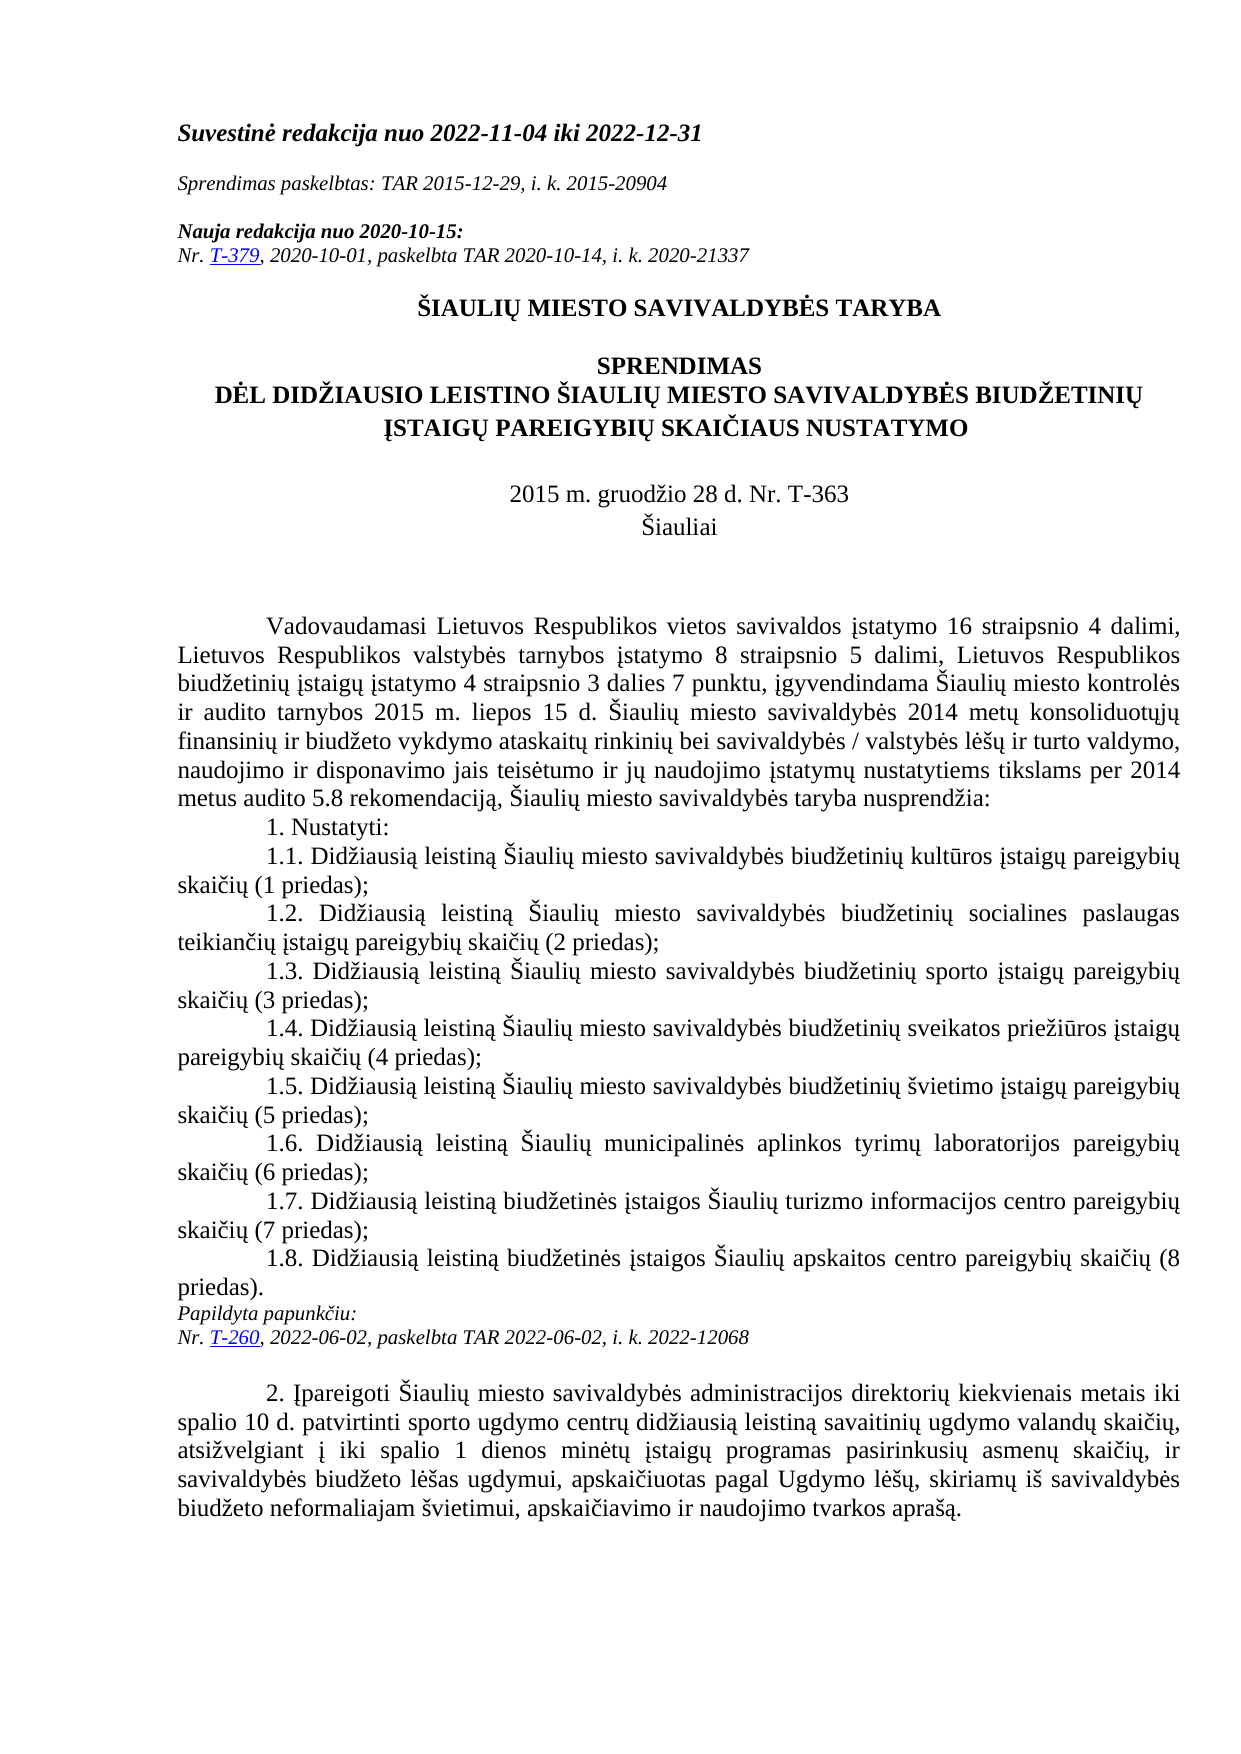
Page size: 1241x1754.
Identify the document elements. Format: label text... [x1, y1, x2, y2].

text SPRENDIMAS [177, 351, 1181, 380]
text Nr. T-379, 2020-10-01, paskelbta TAR 2020-10-14, i. k. 2020-21337 [177, 243, 1181, 267]
text Nauja redakcija nuo 2020-10-15: [177, 219, 1181, 243]
text 2. Įpareigoti Šiaulių miesto savivaldybės administracijos direktorių kiekvienais metais iki spalio 10 d. patvirtinti sporto ugdymo centrų didžiausią leistiną savaitinių ugdymo valandų skaičių, atsižvelgiant į iki spalio 1 dienos minėtų įstaigų programas pasirinkusių asmenų skaičių, ir savivaldybės biudžeto lėšas ugdymui, apskaičiuotas pagal Ugdymo lėšų, skiriamų iš savivaldybės biudžeto neformaliajam švietimui, apskaičiavimo ir naudojimo tvarkos aprašą. [177, 1378, 1181, 1522]
text 1.6. Didžiausią leistiną Šiaulių municipalinės aplinkos tyrimų laboratorijos pareigybių skaičių (6 priedas); [177, 1128, 1181, 1186]
text Vadovaudamasi Lietuvos Respublikos vietos savivaldos įstatymo 16 straipsnio 4 dalimi, Lietuvos Respublikos valstybės tarnybos įstatymo 8 straipsnio 5 dalimi, Lietuvos Respublikos biudžetinių įstaigų įstatymo 4 straipsnio 3 dalies 7 punktu, įgyvendindama Šiaulių miesto kontrolės ir audito tarnybos 2015 m. liepos 15 d. Šiaulių miesto savivaldybės 2014 metų konsoliduotųjų finansinių ir biudžeto vykdymo ataskaitų rinkinių bei savivaldybės / valstybės lėšų ir turto valdymo, naudojimo ir disponavimo jais teisėtumo ir jų naudojimo įstatymų nustatytiems tikslams per 2014 metus audito 5.8 rekomendaciją, Šiaulių miesto savivaldybės taryba nusprendžia: [177, 611, 1181, 812]
text 2015 m. gruodžio 28 d. Nr. T-363 [177, 479, 1181, 508]
text DĖL DIDŽIAUSIO LEISTINO ŠIAULIŲ MIESTO SAVIVALDYBĖS BIUDŽETINIŲ ĮSTAIGŲ PAREIGYBIŲ SKAIČIAUS NUSTATYMO [177, 380, 1181, 442]
text Sprendimas paskelbtas: TAR 2015-12-29, i. k. 2015-20904 [177, 171, 1181, 195]
text Suvestinė redakcija nuo 2022-11-04 iki 2022-12-31 [177, 118, 1181, 147]
text 1.8. Didžiausią leistiną biudžetinės įstaigos Šiaulių apskaitos centro pareigybių skaičių (8 priedas). [177, 1243, 1181, 1301]
text 1.3. Didžiausią leistiną Šiaulių miesto savivaldybės biudžetinių sporto įstaigų pareigybių skaičių (3 priedas); [177, 956, 1181, 1013]
text 1.5. Didžiausią leistiną Šiaulių miesto savivaldybės biudžetinių švietimo įstaigų pareigybių skaičių (5 priedas); [177, 1071, 1181, 1128]
text Šiauliai [177, 512, 1181, 541]
text Papildyta papunkčiu: [177, 1301, 1181, 1325]
text 1.7. Didžiausią leistiną biudžetinės įstaigos Šiaulių turizmo informacijos centro pareigybių skaičių (7 priedas); [177, 1186, 1181, 1243]
text 1.1. Didžiausią leistiną Šiaulių miesto savivaldybės biudžetinių kultūros įstaigų pareigybių skaičių (1 priedas); [177, 841, 1181, 898]
text ŠIAULIŲ MIESTO SAVIVALDYBĖS TARYBA [177, 293, 1181, 322]
text 1.4. Didžiausią leistiną Šiaulių miesto savivaldybės biudžetinių sveikatos priežiūros įstaigų pareigybių skaičių (4 priedas); [177, 1013, 1181, 1071]
text Nr. T-260, 2022-06-02, paskelbta TAR 2022-06-02, i. k. 2022-12068 [177, 1325, 1181, 1349]
text 1. Nustatyti: [177, 812, 1181, 841]
text 1.2. Didžiausią leistiną Šiaulių miesto savivaldybės biudžetinių socialines paslaugas teikiančių įstaigų pareigybių skaičių (2 priedas); [177, 898, 1181, 956]
